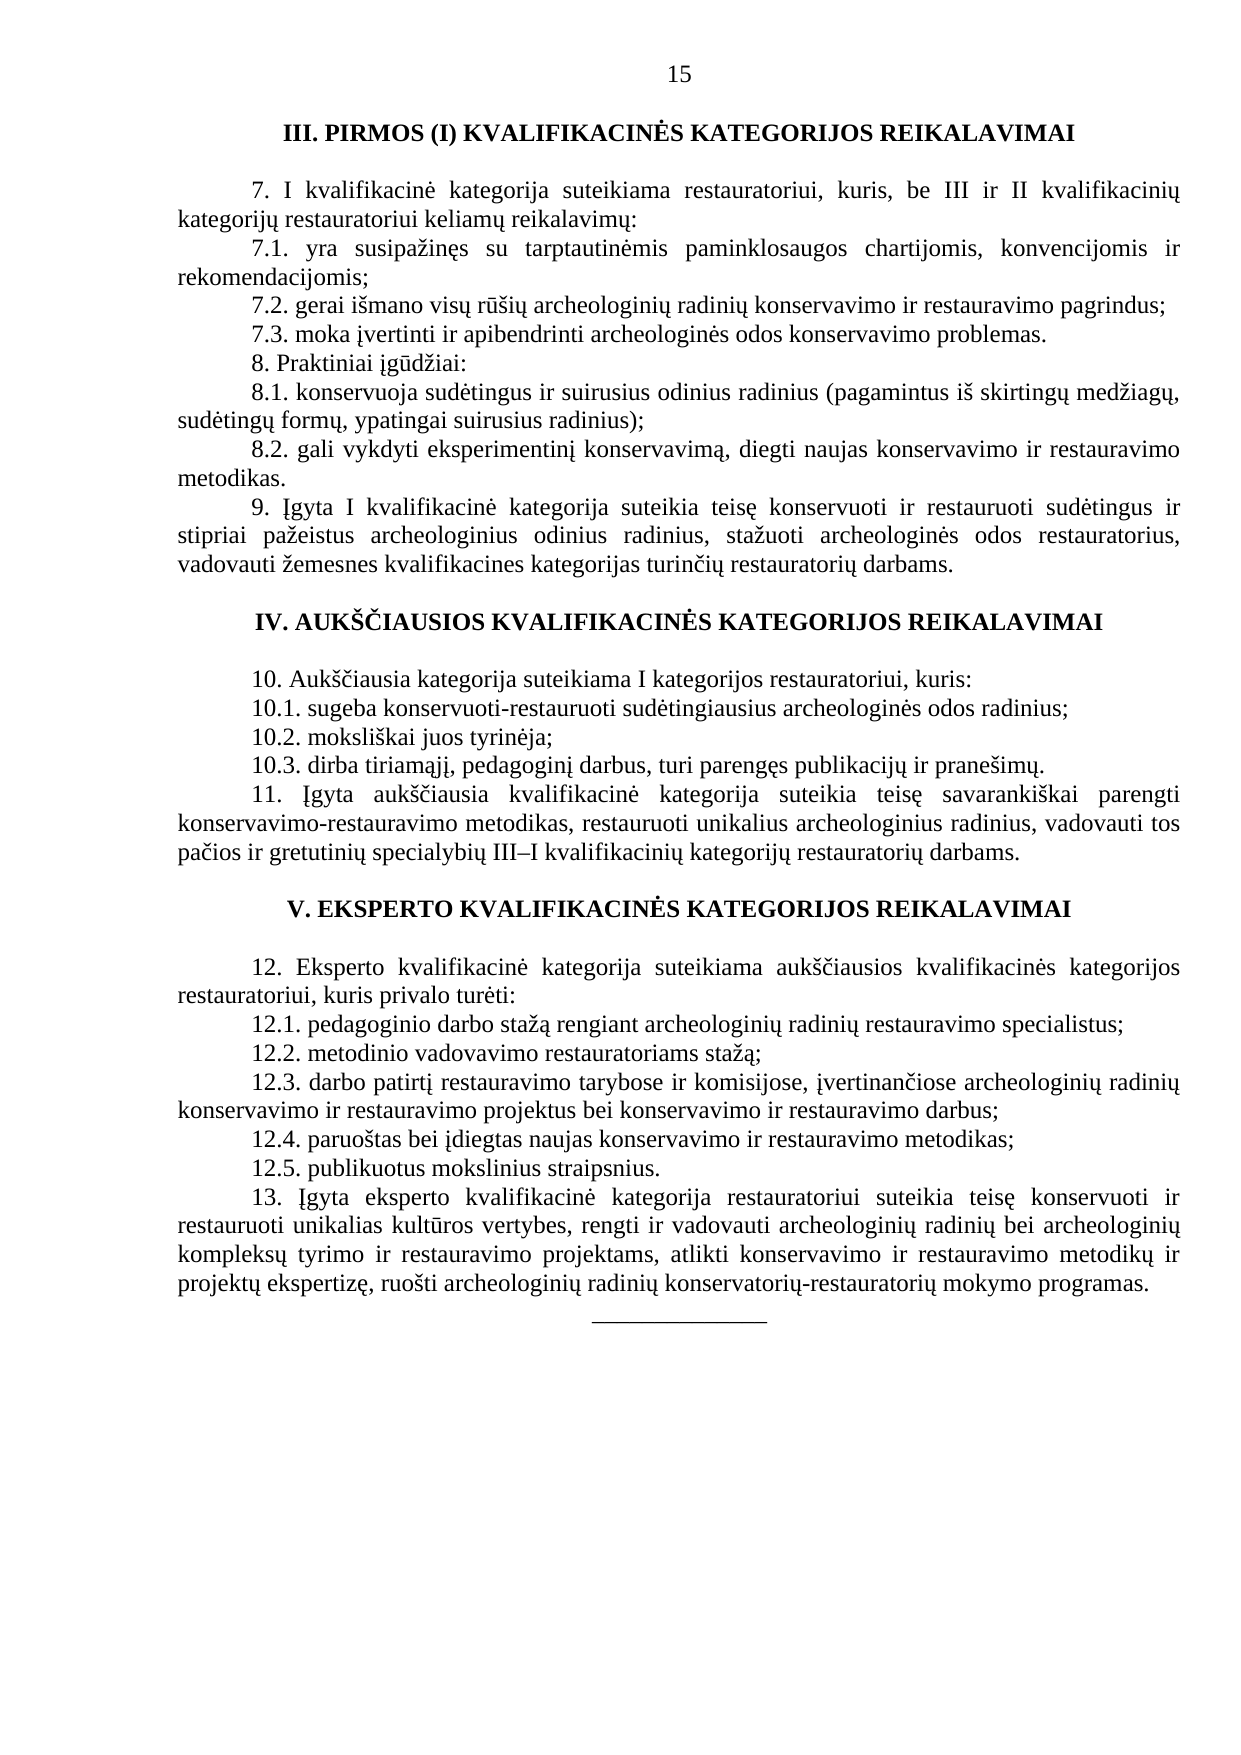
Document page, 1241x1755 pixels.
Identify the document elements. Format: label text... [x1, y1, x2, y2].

text V. EKSPERTO KVALIFIKACINĖS KATEGORIJOS REIKALAVIMAI [177, 894, 1181, 923]
text 12.1. pedagoginio darbo stažą rengiant archeologinių radinių restauravimo specialistus; [177, 1009, 1181, 1038]
text 7.1. yra susipažinęs su tarptautinėmis paminklosaugos chartijomis, konvencijomis ir rekomendacijomis; [177, 233, 1181, 291]
text 12.2. metodinio vadovavimo restauratoriams stažą; [177, 1038, 1181, 1067]
text 13. Įgyta eksperto kvalifikacinė kategorija restauratoriui suteikia teisę konservuoti ir restauruoti unikalias kultūros vertybes, rengti ir vadovauti archeologinių radinių bei archeologinių kompleksų tyrimo ir restauravimo projektams, atlikti konservavimo ir restauravimo metodikų ir projektų ekspertizę, ruošti archeologinių radinių konservatorių-restauratorių mokymo programas. [177, 1182, 1181, 1297]
text 8.2. gali vykdyti eksperimentinį konservavimą, diegti naujas konservavimo ir restauravimo metodikas. [177, 434, 1181, 492]
text 12. Eksperto kvalifikacinė kategorija suteikiama aukščiausios kvalifikacinės kategorijos restauratoriui, kuris privalo turėti: [177, 952, 1181, 1009]
text 7. I kvalifikacinė kategorija suteikiama restauratoriui, kuris, be III ir II kvalifikacinių kategorijų restauratoriui keliamų reikalavimų: [177, 176, 1181, 233]
text 12.3. darbo patirtį restauravimo tarybose ir komisijose, įvertinančiose archeologinių radinių konservavimo ir restauravimo projektus bei konservavimo ir restauravimo darbus; [177, 1067, 1181, 1124]
text 12.4. paruoštas bei įdiegtas naujas konservavimo ir restauravimo metodikas; [177, 1124, 1181, 1153]
text 10.3. dirba tiriamąjį, pedagoginį darbus, turi parengęs publikacijų ir pranešimų. [177, 751, 1181, 779]
text 8.1. konservuoja sudėtingus ir suirusius odinius radinius (pagamintus iš skirtingų medžiagų, sudėtingų formų, ypatingai suirusius radinius); [177, 377, 1181, 434]
text IV. AUKŠČIAUSIOS KVALIFIKACINĖS KATEGORIJOS REIKALAVIMAI [177, 607, 1181, 636]
text 12.5. publikuotus mokslinius straipsnius. [177, 1153, 1181, 1182]
text 7.2. gerai išmano visų rūšių archeologinių radinių konservavimo ir restauravimo pagrindus; [177, 291, 1181, 319]
text 9. Įgyta I kvalifikacinė kategorija suteikia teisę konservuoti ir restauruoti sudėtingus ir stipriai pažeistus archeologinius odinius radinius, stažuoti archeologinės odos restauratorius, vadovauti žemesnes kvalifikacines kategorijas turinčių restauratorių darbams. [177, 492, 1181, 578]
text 10.1. sugeba konservuoti-restauruoti sudėtingiausius archeologinės odos radinius; [177, 693, 1181, 722]
text 11. Įgyta aukščiausia kvalifikacinė kategorija suteikia teisę savarankiškai parengti konservavimo-restauravimo metodikas, restauruoti unikalius archeologinius radinius, vadovauti tos pačios ir gretutinių specialybių III–I kvalifikacinių kategorijų restauratorių darbams. [177, 779, 1181, 866]
text 8. Praktiniai įgūdžiai: [177, 348, 1181, 377]
text 10. Aukščiausia kategorija suteikiama I kategorijos restauratoriui, kuris: [177, 664, 1181, 693]
text 7.3. moka įvertinti ir apibendrinti archeologinės odos konservavimo problemas. [177, 319, 1181, 348]
text 10.2. moksliškai juos tyrinėja; [177, 722, 1181, 751]
text III. PIRMOS (I) KVALIFIKACINĖS KATEGORIJOS REIKALAVIMAI [177, 118, 1181, 147]
text ______________ [177, 1297, 1181, 1326]
